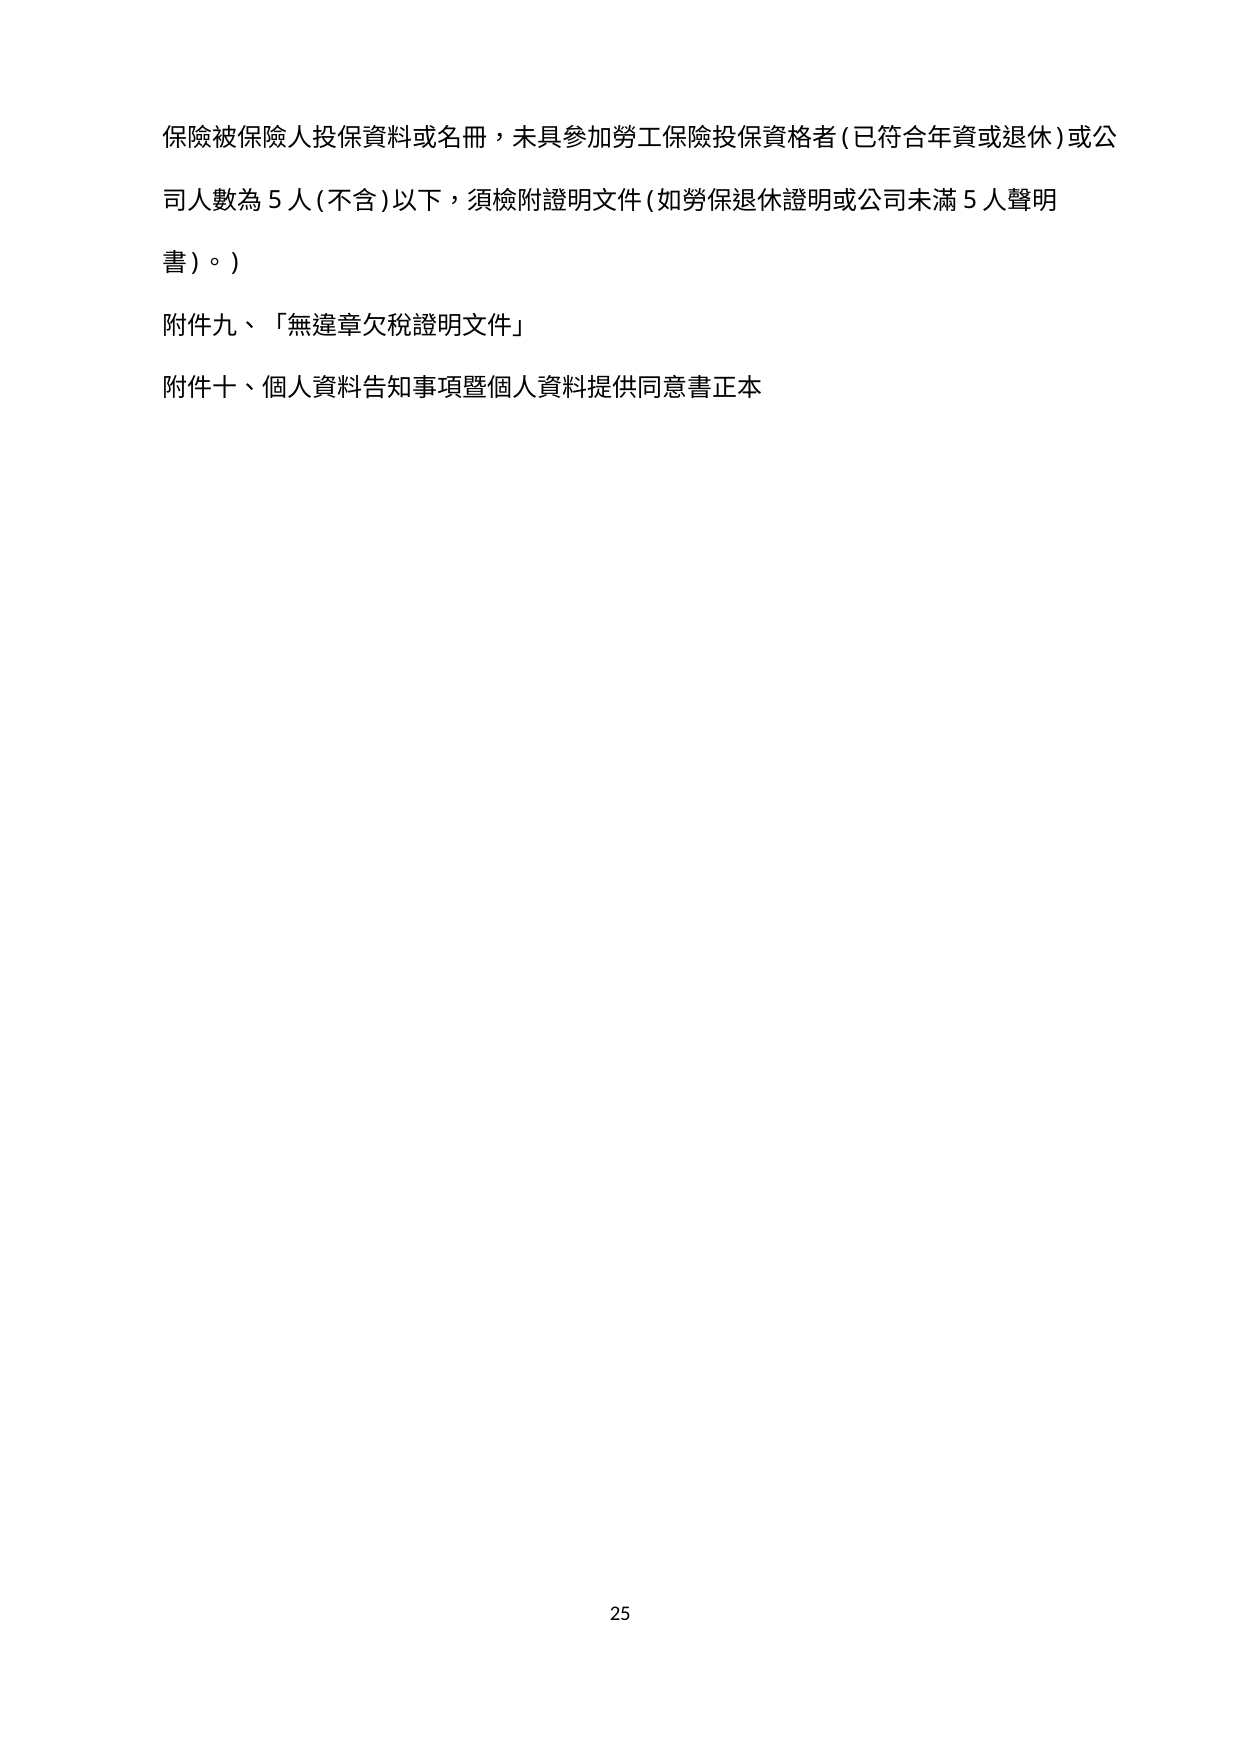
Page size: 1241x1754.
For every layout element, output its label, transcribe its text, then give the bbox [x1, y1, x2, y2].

text 附件九、「無違章欠稅證明文件」 [162, 282, 1122, 344]
text 保險被保險人投保資料或名冊，未具參加勞工保險投保資格者(已符合年資或退休)或公司人數為5人(不含)以下，須檢附證明文件(如勞保退休證明或公司未滿5人聲明書)。) [162, 94, 1122, 282]
text 附件十、個人資料告知事項暨個人資料提供同意書正本 [162, 344, 1122, 407]
